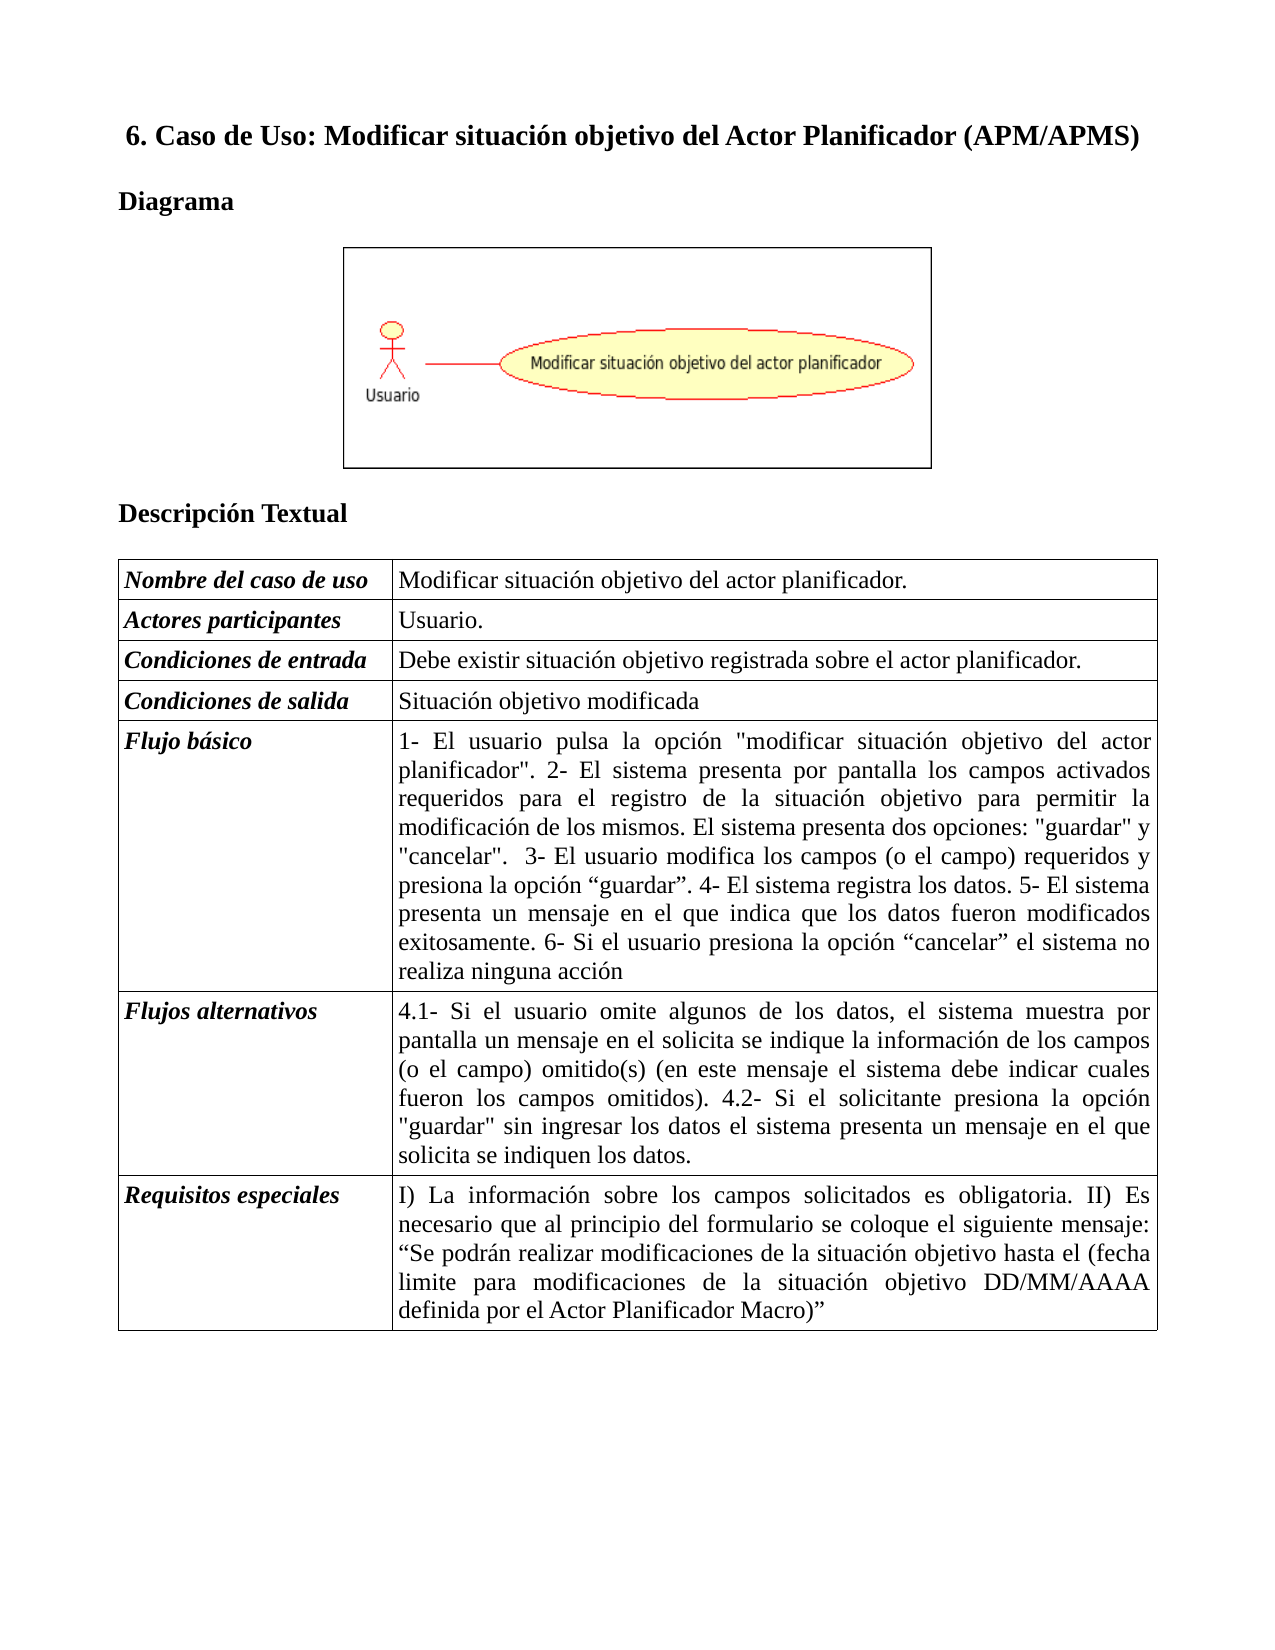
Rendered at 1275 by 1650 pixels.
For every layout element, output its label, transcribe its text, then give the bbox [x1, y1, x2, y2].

picture [343, 247, 932, 469]
table_header Nombre del caso de uso [119, 560, 392, 599]
table_cell Condiciones de entrada [119, 641, 392, 680]
table_cell Flujo básico [119, 721, 392, 991]
table_cell Debe existir situación objetivo registrada sobre el actor planificador. [393, 641, 1157, 680]
table_cell Requisitos especiales [119, 1176, 392, 1330]
table_header Modificar situación objetivo del actor planificador. [393, 560, 1157, 599]
table_cell Actores participantes [119, 600, 392, 639]
table_cell Condiciones de salida [119, 681, 392, 720]
text Diagrama [118, 185, 1157, 216]
text 6. Caso de Uso: Modificar situación objetivo del Actor Planificador (APM/APMS) [118, 118, 1157, 152]
text Descripción Textual [118, 497, 1157, 528]
table_cell I) La información sobre los campos solicitados es obligatoria. II) Es necesario que al principio del formulario se coloque el siguiente mensaje: “Se podrán realizar modificaciones de la situación objetivo hasta el (fecha limite para modificaciones de la situación objetivo DD/MM/AAAA definida por el Actor Planificador Macro)” [393, 1176, 1157, 1330]
table_cell 4.1- Si el usuario omite algunos de los datos, el sistema muestra por pantalla un mensaje en el solicita se indique la información de los campos (o el campo) omitido(s) (en este mensaje el sistema debe indicar cuales fueron los campos omitidos). 4.2- Si el solicitante presiona la opción "guardar" sin ingresar los datos el sistema presenta un mensaje en el que solicita se indiquen los datos. [393, 992, 1157, 1174]
table_cell Usuario. [393, 600, 1157, 639]
table_cell 1- El usuario pulsa la opción "modificar situación objetivo del actor planificador". 2- El sistema presenta por pantalla los campos activados requeridos para el registro de la situación objetivo para permitir la modificación de los mismos. El sistema presenta dos opciones: "guardar" y "cancelar". 3- El usuario modifica los campos (o el campo) requeridos y presiona la opción “guardar”. 4- El sistema registra los datos. 5- El sistema presenta un mensaje en el que indica que los datos fueron modificados exitosamente. 6- Si el usuario presiona la opción “cancelar” el sistema no realiza ninguna acción [393, 721, 1157, 991]
table_cell Situación objetivo modificada [393, 681, 1157, 720]
table_cell Flujos alternativos [119, 992, 392, 1174]
